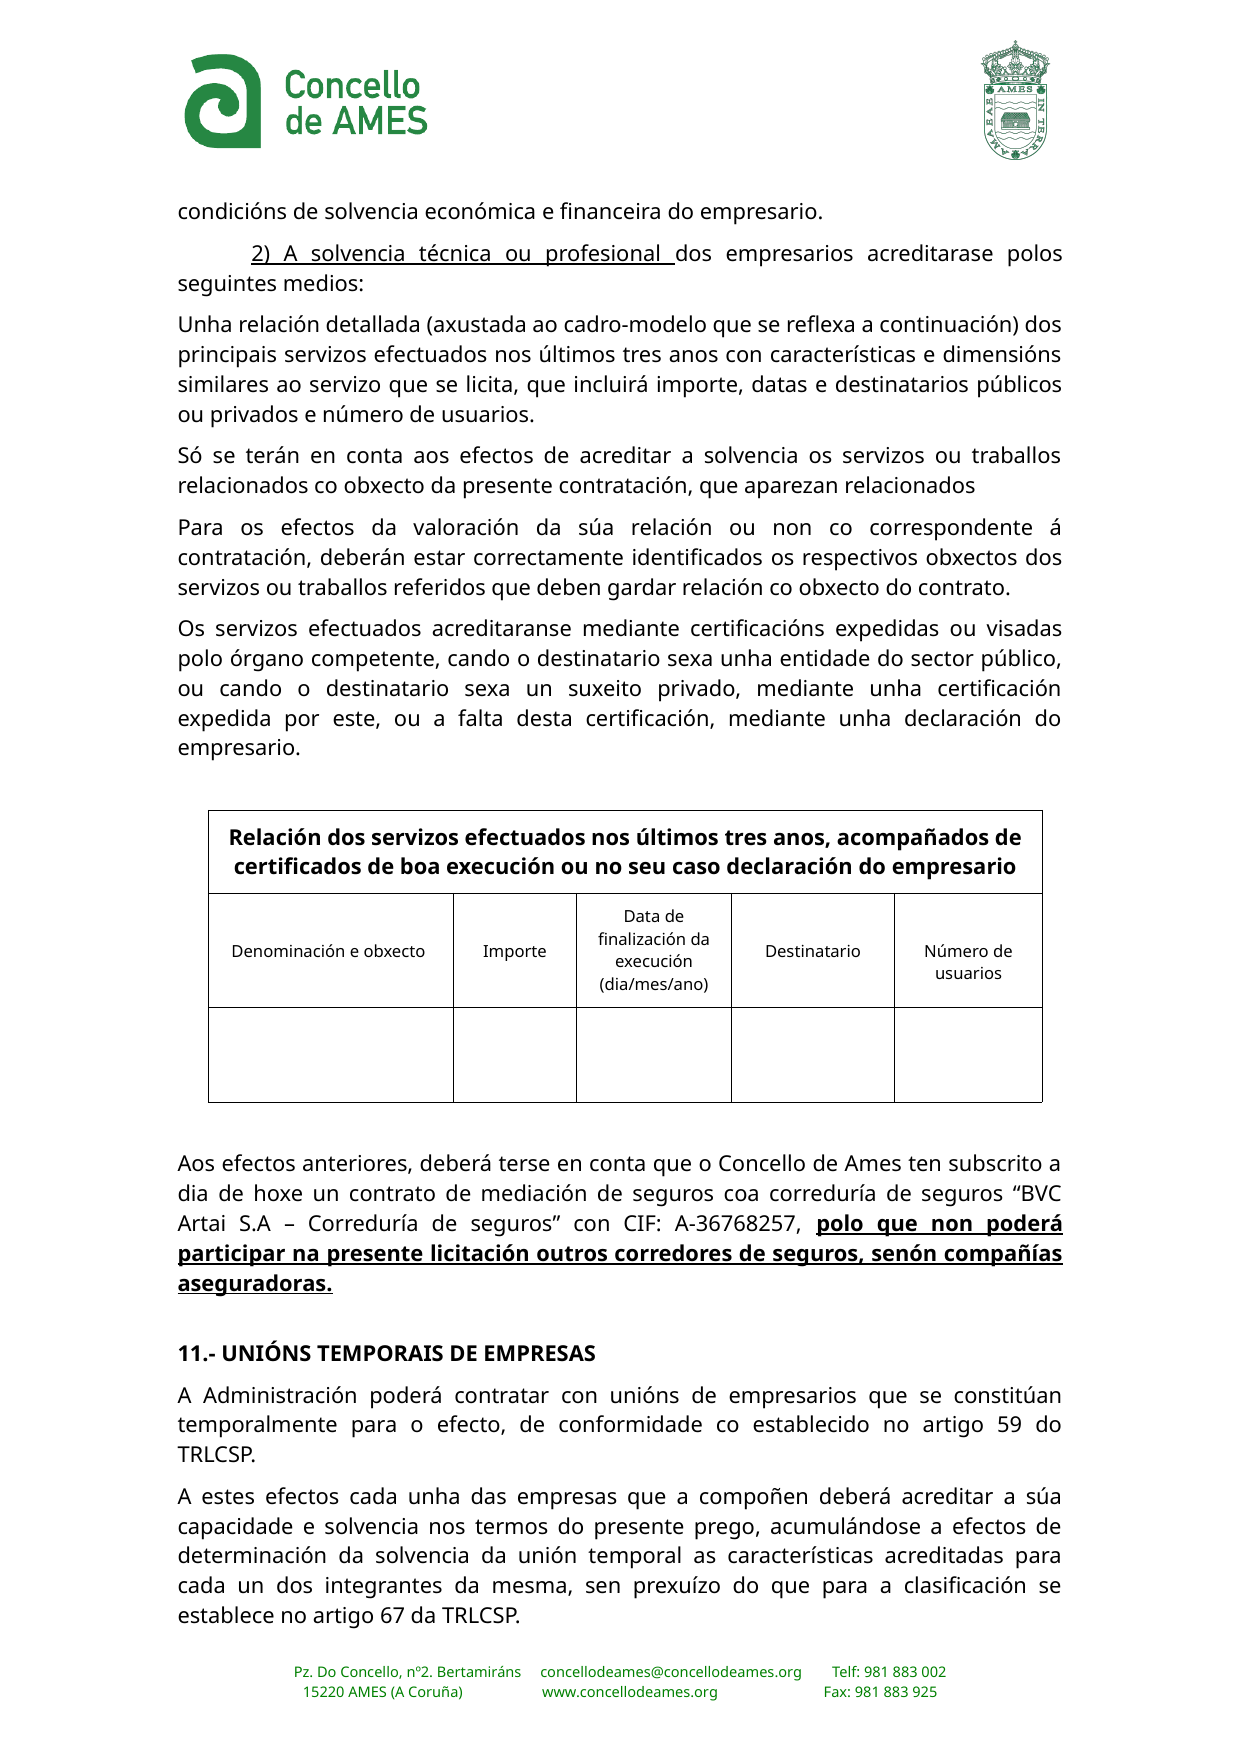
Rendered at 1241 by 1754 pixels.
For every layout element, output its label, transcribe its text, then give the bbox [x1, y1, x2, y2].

text Para os efectos da valoración da súa relación ou non co correspondente á contratación, deberán estar correctamente identificados os respectivos obxectos dos servizos ou traballos referidos que deben gardar relación co obxecto do contrato. [177, 512, 1063, 601]
table_cell Importe [454, 894, 576, 1007]
table_cell Número de usuarios [895, 894, 1042, 1007]
picture [969, 34, 1062, 166]
table_header Relación dos servizos efectuados nos últimos tres anos, acompañados de certificados de boa execución ou no seu caso declaración do empresario [209, 811, 1042, 893]
text condicións de solvencia económica e financeira do empresario. [177, 196, 1063, 226]
text 11.- UNIÓNS TEMPORAIS DE EMPRESAS [177, 1338, 1063, 1368]
text Os servizos efectuados acreditaranse mediante certificacións expedidas ou visadas polo órgano competente, cando o destinatario sexa unha entidade do sector público, ou cando o destinatario sexa un suxeito privado, mediante unha certificación expedida por este, ou a falta desta certificación, mediante unha declaración do empresario. [177, 613, 1063, 762]
table_cell Data de finalización da execución (dia/mes/ano) [577, 894, 731, 1007]
picture [172, 38, 449, 165]
text Unha relación detallada (axustada ao cadro-modelo que se reflexa a continuación) dos principais servizos efectuados nos últimos tres anos con características e dimensións similares ao servizo que se licita, que incluirá importe, datas e destinatarios públicos ou privados e número de usuarios. [177, 309, 1063, 429]
table_cell [577, 1008, 731, 1102]
table_cell [454, 1008, 576, 1102]
text A estes efectos cada unha das empresas que a compoñen deberá acreditar a súa capacidade e solvencia nos termos do presente prego, acumulándose a efectos de determinación da solvencia da unión temporal as características acreditadas para cada un dos integrantes da mesma, sen prexuízo do que para a clasificación se establece no artigo 67 da TRLCSP. [177, 1481, 1063, 1630]
table_cell Destinatario [732, 894, 894, 1007]
table_cell Denominación e obxecto [209, 894, 453, 1007]
text Aos efectos anteriores, deberá terse en conta que o Concello de Ames ten subscrito a dia de hoxe un contrato de mediación de seguros coa correduría de seguros “BVC Artai S.A – Correduría de seguros” con CIF: A-36768257, polo que non poderá participar na presente licitación outros corredores de seguros, senón compañías [177, 1148, 1063, 1263]
text Só se terán en conta aos efectos de acreditar a solvencia os servizos ou traballos relacionados co obxecto da presente contratación, que aparezan relacionados [177, 441, 1063, 500]
table_cell [209, 1008, 453, 1102]
table_cell [895, 1008, 1042, 1102]
text 2) A solvencia técnica ou profesional dos empresarios acreditarase polos seguintes medios: [177, 238, 1063, 298]
text A Administración poderá contratar con unións de empresarios que se constitúan temporalmente para o efecto, de conformidade co establecido no artigo 59 do TRLCSP. [177, 1379, 1063, 1469]
table_cell [732, 1008, 894, 1102]
text aseguradoras. [177, 1264, 1063, 1297]
